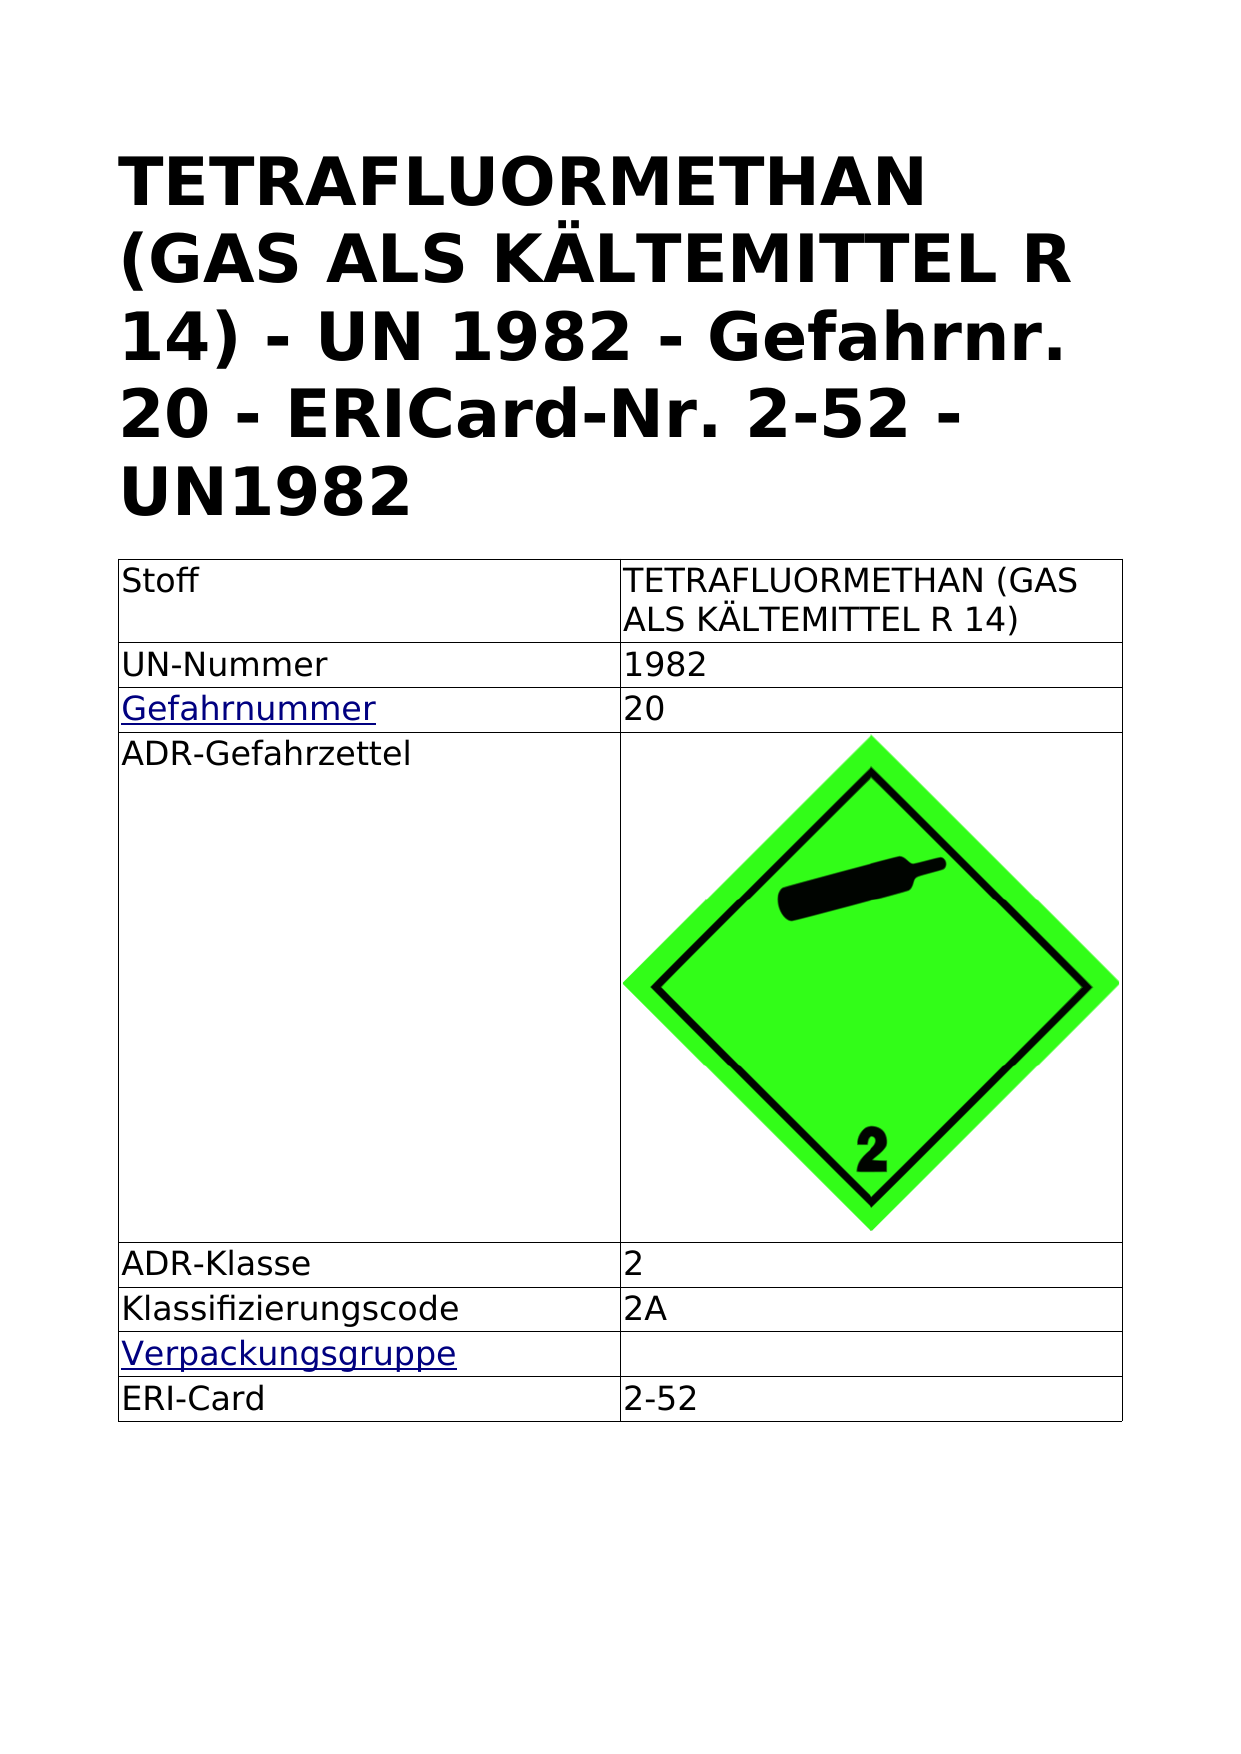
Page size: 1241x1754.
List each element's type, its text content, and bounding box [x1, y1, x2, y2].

table_cell 2 [621, 1243, 1122, 1287]
table_cell 2-52 [621, 1377, 1122, 1421]
subtitle TETRAFLUORMETHAN (GAS ALS KÄLTEMITTEL R 14) - UN 1982 - Gefahrnr. 20 - ERICard-Nr. 2-52 - UN1982 [118, 143, 1122, 531]
table_cell UN-Nummer [119, 643, 620, 687]
table_cell ADR-Gefahrzettel [119, 733, 620, 1242]
table_cell Verpackungsgruppe [119, 1332, 620, 1376]
table_cell ADR-Klasse [119, 1243, 620, 1287]
table_cell Gefahrnummer [119, 688, 620, 732]
table_header TETRAFLUORMETHAN (GAS ALS KÄLTEMITTEL R 14) [621, 560, 1122, 642]
table_cell 20 [621, 688, 1122, 732]
table_cell 1982 [621, 643, 1122, 687]
table_cell 2A [621, 1288, 1122, 1331]
table_cell [621, 1332, 1122, 1376]
table_cell ERI-Card [119, 1377, 620, 1421]
picture [622, 734, 1120, 1231]
table_cell [621, 733, 1122, 1242]
table_cell Klassifizierungscode [119, 1288, 620, 1331]
table_header Stoff [119, 560, 620, 642]
